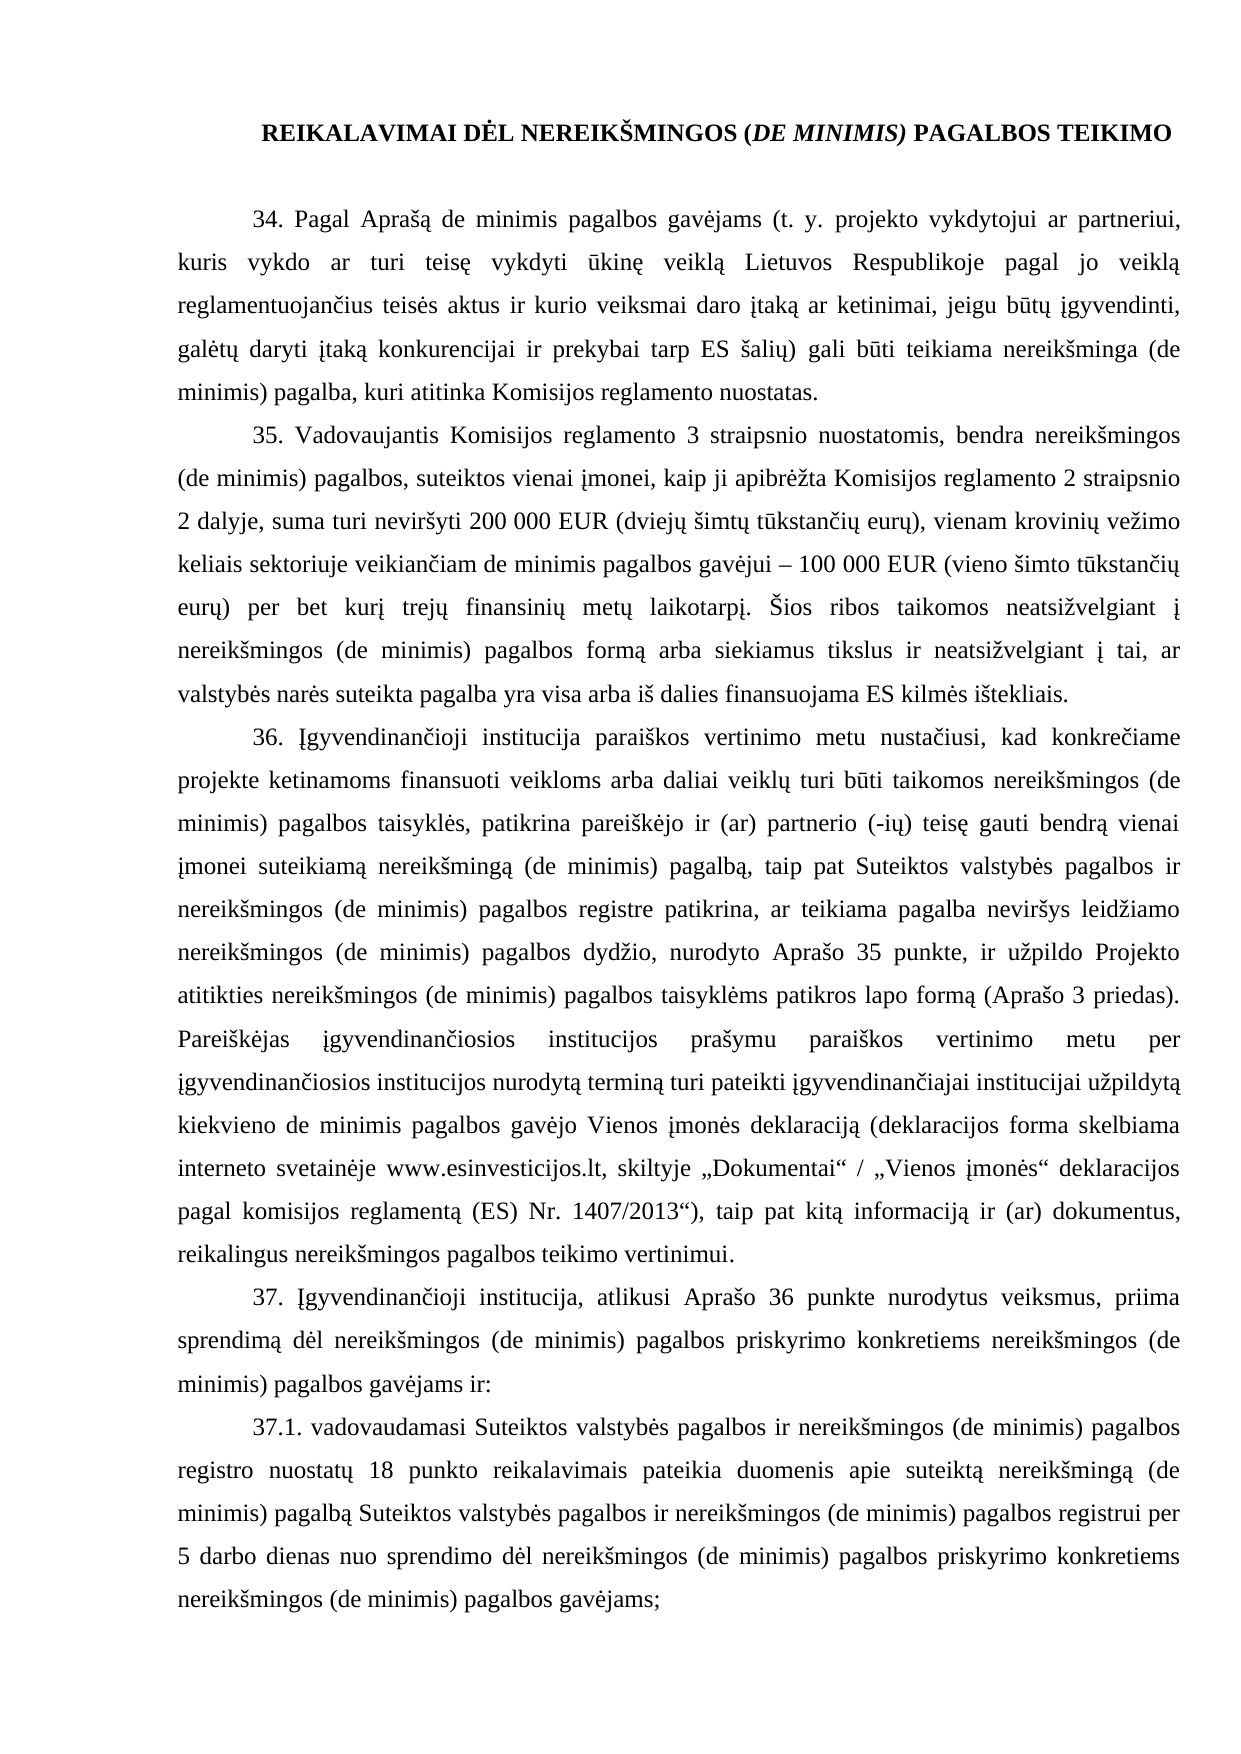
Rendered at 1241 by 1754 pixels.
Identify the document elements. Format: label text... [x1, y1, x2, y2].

text 37.1. vadovaudamasi Suteiktos valstybės pagalbos ir nereikšmingos (de minimis) pagalbos registro nuostatų 18 punkto reikalavimais pateikia duomenis apie suteiktą nereikšmingą (de minimis) pagalbą Suteiktos valstybės pagalbos ir nereikšmingos (de minimis) pagalbos registrui per 5 darbo dienas nuo sprendimo dėl nereikšmingos (de minimis) pagalbos priskyrimo konkretiems nereikšmingos (de minimis) pagalbos gavėjams; [177, 1412, 1181, 1613]
text 34. Pagal Aprašą de minimis pagalbos gavėjams (t. y. projekto vykdytojui ar partneriui, kuris vykdo ar turi teisę vykdyti ūkinę veiklą Lietuvos Respublikoje pagal jo veiklą reglamentuojančius teisės aktus ir kurio veiksmai daro įtaką ar ketinimai, jeigu būtų įgyvendinti, galėtų daryti įtaką konkurencijai ir prekybai tarp ES šalių) gali būti teikiama nereikšminga (de minimis) pagalba, kuri atitinka Komisijos reglamento nuostatas. [177, 204, 1181, 406]
text 35. Vadovaujantis Komisijos reglamento 3 straipsnio nuostatomis, bendra nereikšmingos (de minimis) pagalbos, suteiktos vienai įmonei, kaip ji apibrėžta Komisijos reglamento 2 straipsnio 2 dalyje, suma turi neviršyti 200 000 EUR (dviejų šimtų tūkstančių eurų), vienam krovinių vežimo keliais sektoriuje veikiančiam de minimis pagalbos gavėjui – 100 000 EUR (vieno šimto tūkstančių eurų) per bet kurį trejų finansinių metų laikotarpį. Šios ribos taikomos neatsižvelgiant į nereikšmingos (de minimis) pagalbos formą arba siekiamus tikslus ir neatsižvelgiant į tai, ar valstybės narės suteikta pagalba yra visa arba iš dalies finansuojama ES kilmės ištekliais. [177, 420, 1181, 707]
text 37. Įgyvendinančioji institucija, atlikusi Aprašo 36 punkte nurodytus veiksmus, priima sprendimą dėl nereikšmingos (de minimis) pagalbos priskyrimo konkretiems nereikšmingos (de minimis) pagalbos gavėjams ir: [177, 1282, 1181, 1397]
text 36. Įgyvendinančioji institucija paraiškos vertinimo metu nustačiusi, kad konkrečiame projekte ketinamoms finansuoti veikloms arba daliai veiklų turi būti taikomos nereikšmingos (de minimis) pagalbos taisyklės, patikrina pareiškėjo ir (ar) partnerio (-ių) teisę gauti bendrą vienai įmonei suteikiamą nereikšmingą (de minimis) pagalbą, taip pat Suteiktos valstybės pagalbos ir nereikšmingos (de minimis) pagalbos registre patikrina, ar teikiama pagalba neviršys leidžiamo nereikšmingos (de minimis) pagalbos dydžio, nurodyto Aprašo 35 punkte, ir užpildo Projekto atitikties nereikšmingos (de minimis) pagalbos taisyklėms patikros lapo formą (Aprašo 3 priedas). Pareiškėjas įgyvendinančiosios institucijos prašymu paraiškos vertinimo metu per įgyvendinančiosios institucijos nurodytą terminą turi pateikti įgyvendinančiajai institucijai užpildytą kiekvieno de minimis pagalbos gavėjo Vienos įmonės deklaraciją (deklaracijos forma skelbiama interneto svetainėje www.esinvesticijos.lt, skiltyje „Dokumentai“ / „Vienos įmonės“ deklaracijos pagal komisijos reglamentą (ES) Nr. 1407/2013“), taip pat kitą informaciją ir (ar) dokumentus, reikalingus nereikšmingos pagalbos teikimo vertinimui. [177, 722, 1181, 1268]
text REIKALAVIMAI DĖL NEREIKŠMINGOS (DE MINIMIS) PAGALBOS TEIKIMO [177, 118, 1181, 147]
